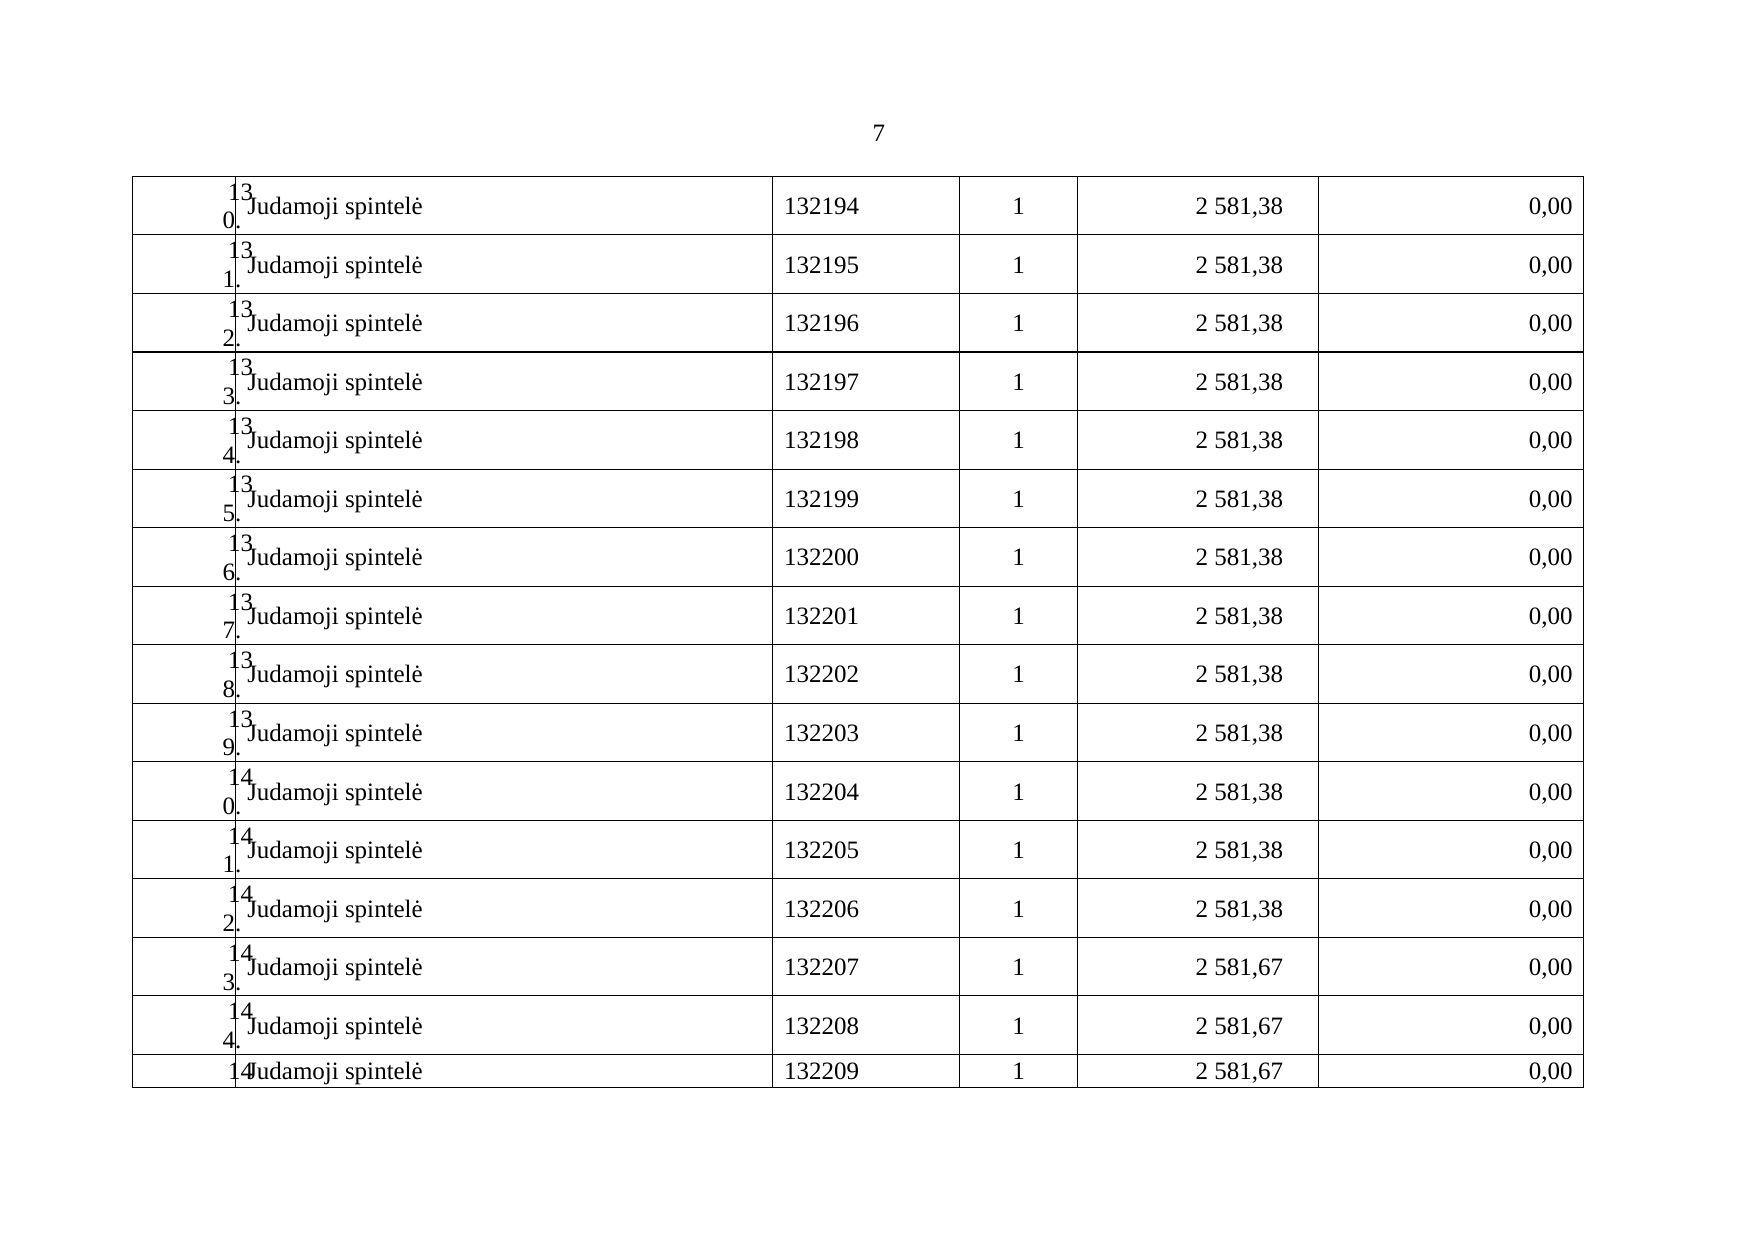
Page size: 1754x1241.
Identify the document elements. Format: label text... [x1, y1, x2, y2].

table_cell [133, 645, 235, 703]
table_cell [133, 235, 235, 293]
table_cell 0,00 [1319, 177, 1583, 234]
table_cell 1 [960, 996, 1077, 1054]
table_cell Judamoji spintelė [236, 177, 772, 234]
table_cell [133, 411, 235, 468]
table_cell 2 581,38 [1078, 294, 1318, 351]
table_cell 1 [960, 1055, 1077, 1087]
table_cell [133, 528, 235, 586]
table_cell Judamoji spintelė [236, 411, 772, 468]
table_cell 2 581,38 [1078, 821, 1318, 878]
table_cell Judamoji spintelė [236, 1055, 772, 1087]
table_cell 0,00 [1319, 645, 1583, 703]
table_cell Judamoji spintelė [236, 996, 772, 1054]
table_cell 132208 [773, 996, 959, 1054]
table_cell 2 581,38 [1078, 587, 1318, 644]
table_cell 0,00 [1319, 821, 1583, 878]
table_cell 2 581,38 [1078, 645, 1318, 703]
table_cell 132194 [773, 177, 959, 234]
table_cell 0,00 [1319, 879, 1583, 937]
table_cell 132202 [773, 645, 959, 703]
table_cell Judamoji spintelė [236, 879, 772, 937]
table_cell 132201 [773, 587, 959, 644]
table_cell 2 581,38 [1078, 704, 1318, 761]
table_cell [133, 996, 235, 1054]
table_cell [133, 470, 235, 527]
table_cell 0,00 [1319, 1055, 1583, 1087]
table_cell 132195 [773, 235, 959, 293]
table_cell Judamoji spintelė [236, 528, 772, 586]
table_cell 2 581,67 [1078, 1055, 1318, 1087]
table_cell 1 [960, 470, 1077, 527]
table_cell Judamoji spintelė [236, 470, 772, 527]
table_cell [133, 879, 235, 937]
table_cell 0,00 [1319, 294, 1583, 351]
table_cell 2 581,38 [1078, 235, 1318, 293]
table_cell 0,00 [1319, 411, 1583, 468]
table_cell 1 [960, 762, 1077, 820]
table_cell Judamoji spintelė [236, 353, 772, 410]
table_cell 132196 [773, 294, 959, 351]
table_cell 1 [960, 235, 1077, 293]
table_cell 2 581,38 [1078, 470, 1318, 527]
table_cell [133, 762, 235, 820]
table_cell [133, 938, 235, 995]
table_cell 1 [960, 938, 1077, 995]
table_cell 2 581,38 [1078, 762, 1318, 820]
table_cell 0,00 [1319, 528, 1583, 586]
table_cell [133, 704, 235, 761]
table_cell 0,00 [1319, 470, 1583, 527]
table_cell 0,00 [1319, 353, 1583, 410]
table_cell 1 [960, 528, 1077, 586]
table_cell 1 [960, 704, 1077, 761]
table_cell 132209 [773, 1055, 959, 1087]
table_cell 1 [960, 177, 1077, 234]
table_cell [133, 821, 235, 878]
table_cell [133, 587, 235, 644]
table_cell Judamoji spintelė [236, 294, 772, 351]
table_cell Judamoji spintelė [236, 821, 772, 878]
table_cell 0,00 [1319, 996, 1583, 1054]
table_cell 2 581,38 [1078, 411, 1318, 468]
table_cell 1 [960, 879, 1077, 937]
table_cell Judamoji spintelė [236, 938, 772, 995]
table_cell Judamoji spintelė [236, 704, 772, 761]
table_cell [133, 177, 235, 234]
table_cell 1 [960, 353, 1077, 410]
table_cell [133, 294, 235, 351]
table_cell 0,00 [1319, 938, 1583, 995]
table_cell Judamoji spintelė [236, 645, 772, 703]
table_cell 132197 [773, 353, 959, 410]
table_cell Judamoji spintelė [236, 235, 772, 293]
table_cell 2 581,38 [1078, 177, 1318, 234]
table_cell 1 [960, 645, 1077, 703]
table_cell 1 [960, 821, 1077, 878]
table_cell 1 [960, 294, 1077, 351]
table_cell 2 581,38 [1078, 353, 1318, 410]
table_cell 1 [960, 411, 1077, 468]
table_cell 132200 [773, 528, 959, 586]
table_cell 0,00 [1319, 587, 1583, 644]
table_cell 2 581,38 [1078, 528, 1318, 586]
table_cell 132207 [773, 938, 959, 995]
table_cell 132199 [773, 470, 959, 527]
table_cell 0,00 [1319, 704, 1583, 761]
table_cell 132203 [773, 704, 959, 761]
table_cell Judamoji spintelė [236, 762, 772, 820]
table_cell [133, 353, 235, 410]
table_cell 132204 [773, 762, 959, 820]
table_cell 2 581,38 [1078, 879, 1318, 937]
table_cell [133, 1055, 235, 1087]
table_cell 2 581,67 [1078, 938, 1318, 995]
table_cell 132205 [773, 821, 959, 878]
table_cell 1 [960, 587, 1077, 644]
table_cell 132206 [773, 879, 959, 937]
table_cell 132198 [773, 411, 959, 468]
table_cell Judamoji spintelė [236, 587, 772, 644]
table_cell 2 581,67 [1078, 996, 1318, 1054]
table_cell 0,00 [1319, 762, 1583, 820]
table_cell 0,00 [1319, 235, 1583, 293]
